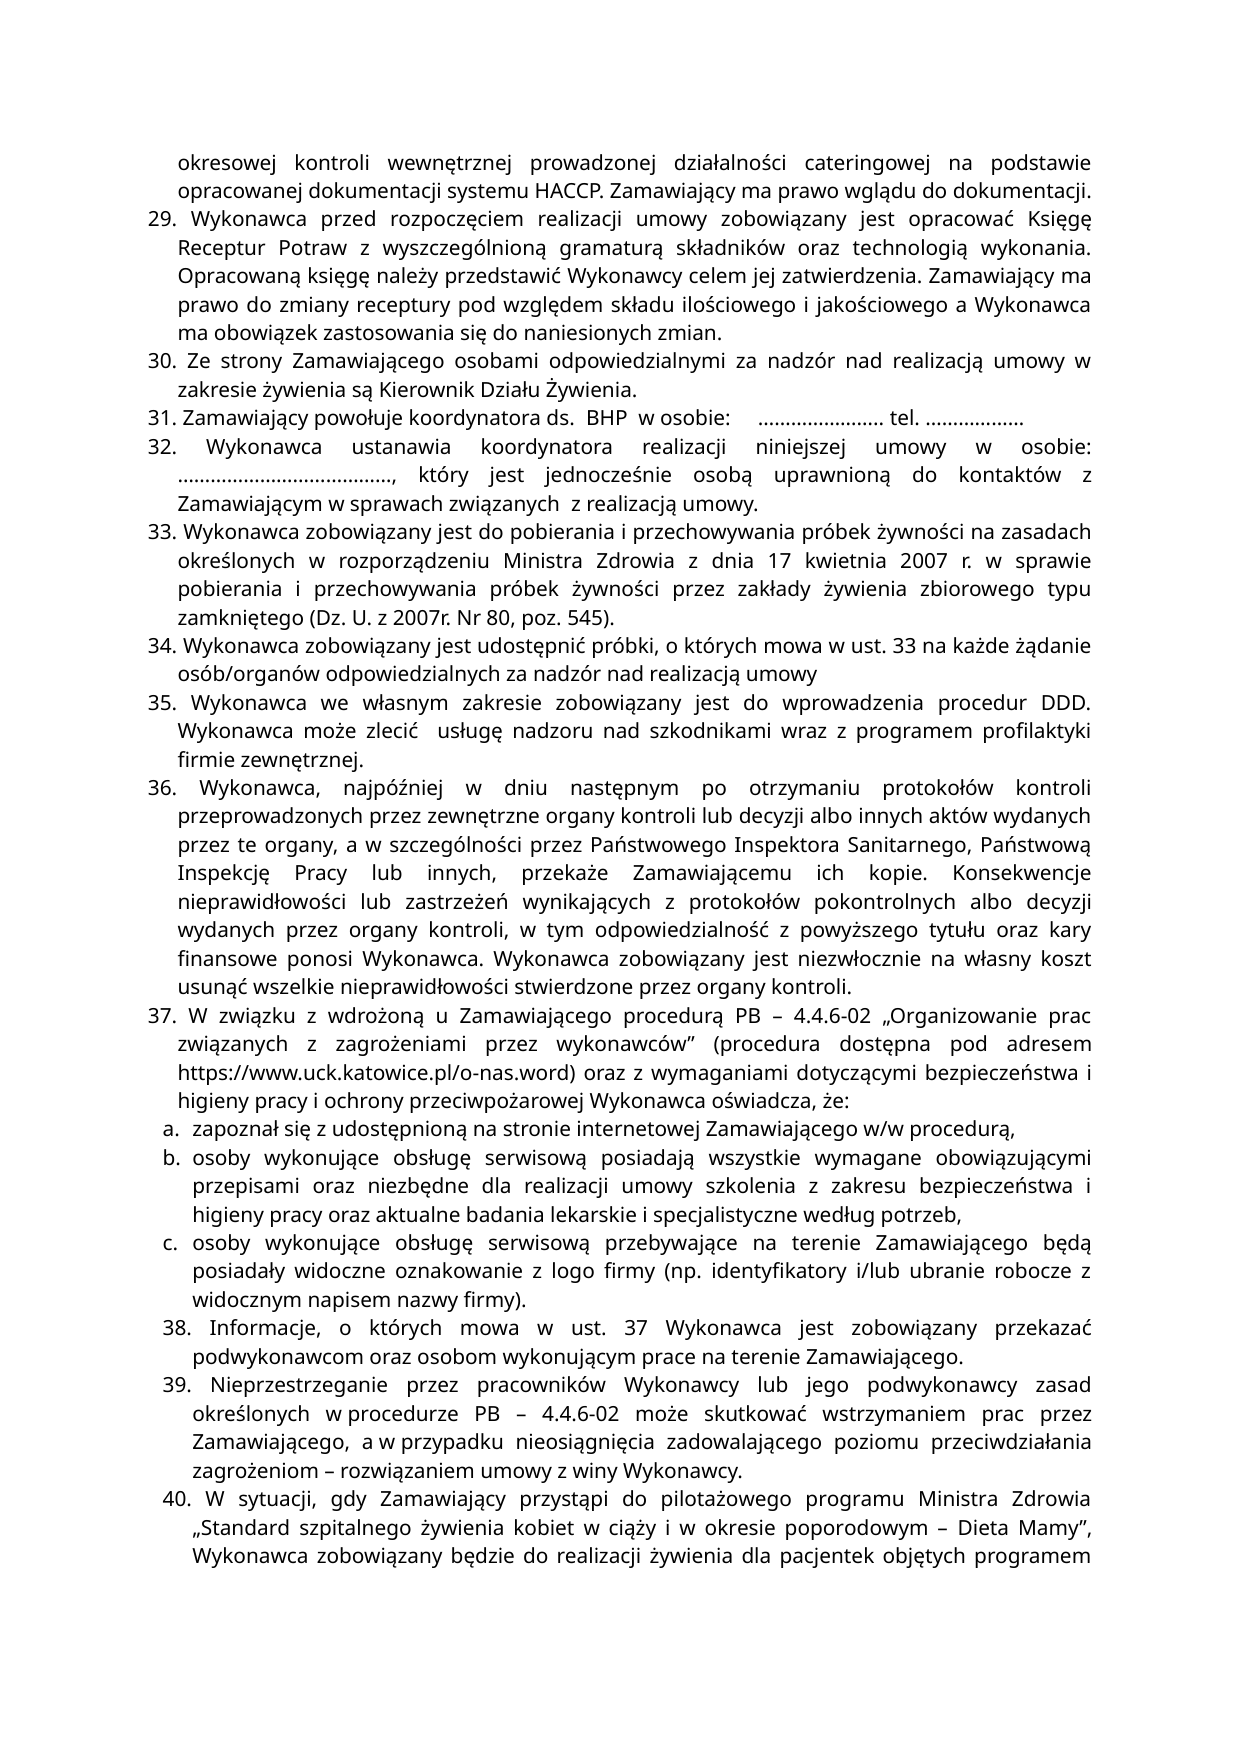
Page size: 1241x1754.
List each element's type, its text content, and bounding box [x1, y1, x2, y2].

list 33. Wykonawca zobowiązany jest do pobierania i przechowywania próbek żywności na zasadach określonych w rozporządzeniu Ministra Zdrowia z dnia 17 kwietnia 2007 r. w sprawie pobierania i przechowywania próbek żywności przez zakłady żywienia zbiorowego typu zamkniętego (Dz. U. z 2007r. Nr 80, poz. 545). [148, 517, 1093, 631]
text 40. W sytuacji, gdy Zamawiający przystąpi do pilotażowego programu Ministra Zdrowia „Standard szpitalnego żywienia kobiet w ciąży i w okresie poporodowym – Dieta Mamy”, Wykonawca zobowiązany będzie do realizacji żywienia dla pacjentek objętych programem [162, 1484, 1093, 1569]
list zapoznał się z udostępnioną na stronie internetowej Zamawiającego w/w procedurą, [162, 1114, 1093, 1143]
list 30. Ze strony Zamawiającego osobami odpowiedzialnymi za nadzór nad realizacją umowy w zakresie żywienia są Kierownik Działu Żywienia. [148, 347, 1093, 403]
list 31. Zamawiający powołuje koordynatora ds. BHP w osobie: ………………….. tel. ……………… [148, 403, 1093, 432]
list 34. Wykonawca zobowiązany jest udostępnić próbki, o których mowa w ust. 33 na każde żądanie osób/organów odpowiedzialnych za nadzór nad realizacją umowy [148, 631, 1093, 688]
list 32. Wykonawca ustanawia koordynatora realizacji niniejszej umowy w osobie: …………………………………, który jest jednocześnie osobą uprawnioną do kontaktów z Zamawiającym w sprawach związanych z realizacją umowy. [148, 432, 1093, 517]
text 39. Nieprzestrzeganie przez pracowników Wykonawcy lub jego podwykonawcy zasad określonych w procedurze PB – 4.4.6-02 może skutkować wstrzymaniem prac przez Zamawiającego, a w przypadku nieosiągnięcia zadowalającego poziomu przeciwdziałania zagrożeniom – rozwiązaniem umowy z winy Wykonawcy. [162, 1370, 1093, 1484]
list 36. Wykonawca, najpóźniej w dniu następnym po otrzymaniu protokołów kontroli przeprowadzonych przez zewnętrzne organy kontroli lub decyzji albo innych aktów wydanych przez te organy, a w szczególności przez Państwowego Inspektora Sanitarnego, Państwową Inspekcję Pracy lub innych, przekaże Zamawiającemu ich kopie. Konsekwencje nieprawidłowości lub zastrzeżeń wynikających z protokołów pokontrolnych albo decyzji wydanych przez organy kontroli, w tym odpowiedzialność z powyższego tytułu oraz kary finansowe ponosi Wykonawca. Wykonawca zobowiązany jest niezwłocznie na własny koszt usunąć wszelkie nieprawidłowości stwierdzone przez organy kontroli. [148, 773, 1093, 1001]
list osoby wykonujące obsługę serwisową przebywające na terenie Zamawiającego będą posiadały widoczne oznakowanie z logo firmy (np. identyfikatory i/lub ubranie robocze z widocznym napisem nazwy firmy). [162, 1228, 1093, 1313]
list okresowej kontroli wewnętrznej prowadzonej działalności cateringowej na podstawie opracowanej dokumentacji systemu HACCP. Zamawiający ma prawo wglądu do dokumentacji. [148, 148, 1093, 204]
text 38. Informacje, o których mowa w ust. 37 Wykonawca jest zobowiązany przekazać podwykonawcom oraz osobom wykonującym prace na terenie Zamawiającego. [162, 1313, 1093, 1370]
list 29. Wykonawca przed rozpoczęciem realizacji umowy zobowiązany jest opracować Księgę Receptur Potraw z wyszczególnioną gramaturą składników oraz technologią wykonania. Opracowaną księgę należy przedstawić Wykonawcy celem jej zatwierdzenia. Zamawiający ma prawo do zmiany receptury pod względem składu ilościowego i jakościowego a Wykonawca ma obowiązek zastosowania się do naniesionych zmian. [148, 204, 1093, 347]
list 35. Wykonawca we własnym zakresie zobowiązany jest do wprowadzenia procedur DDD. Wykonawca może zlecić usługę nadzoru nad szkodnikami wraz z programem profilaktyki firmie zewnętrznej. [148, 688, 1093, 773]
list 37. W związku z wdrożoną u Zamawiającego procedurą PB – 4.4.6-02 „Organizowanie prac związanych z zagrożeniami przez wykonawców” (procedura dostępna pod adresem https://www.uck.katowice.pl/o-nas.word) oraz z wymaganiami dotyczącymi bezpieczeństwa i higieny pracy i ochrony przeciwpożarowej Wykonawca oświadcza, że: [148, 1001, 1093, 1114]
list osoby wykonujące obsługę serwisową posiadają wszystkie wymagane obowiązującymi przepisami oraz niezbędne dla realizacji umowy szkolenia z zakresu bezpieczeństwa i higieny pracy oraz aktualne badania lekarskie i specjalistyczne według potrzeb, [162, 1143, 1093, 1228]
